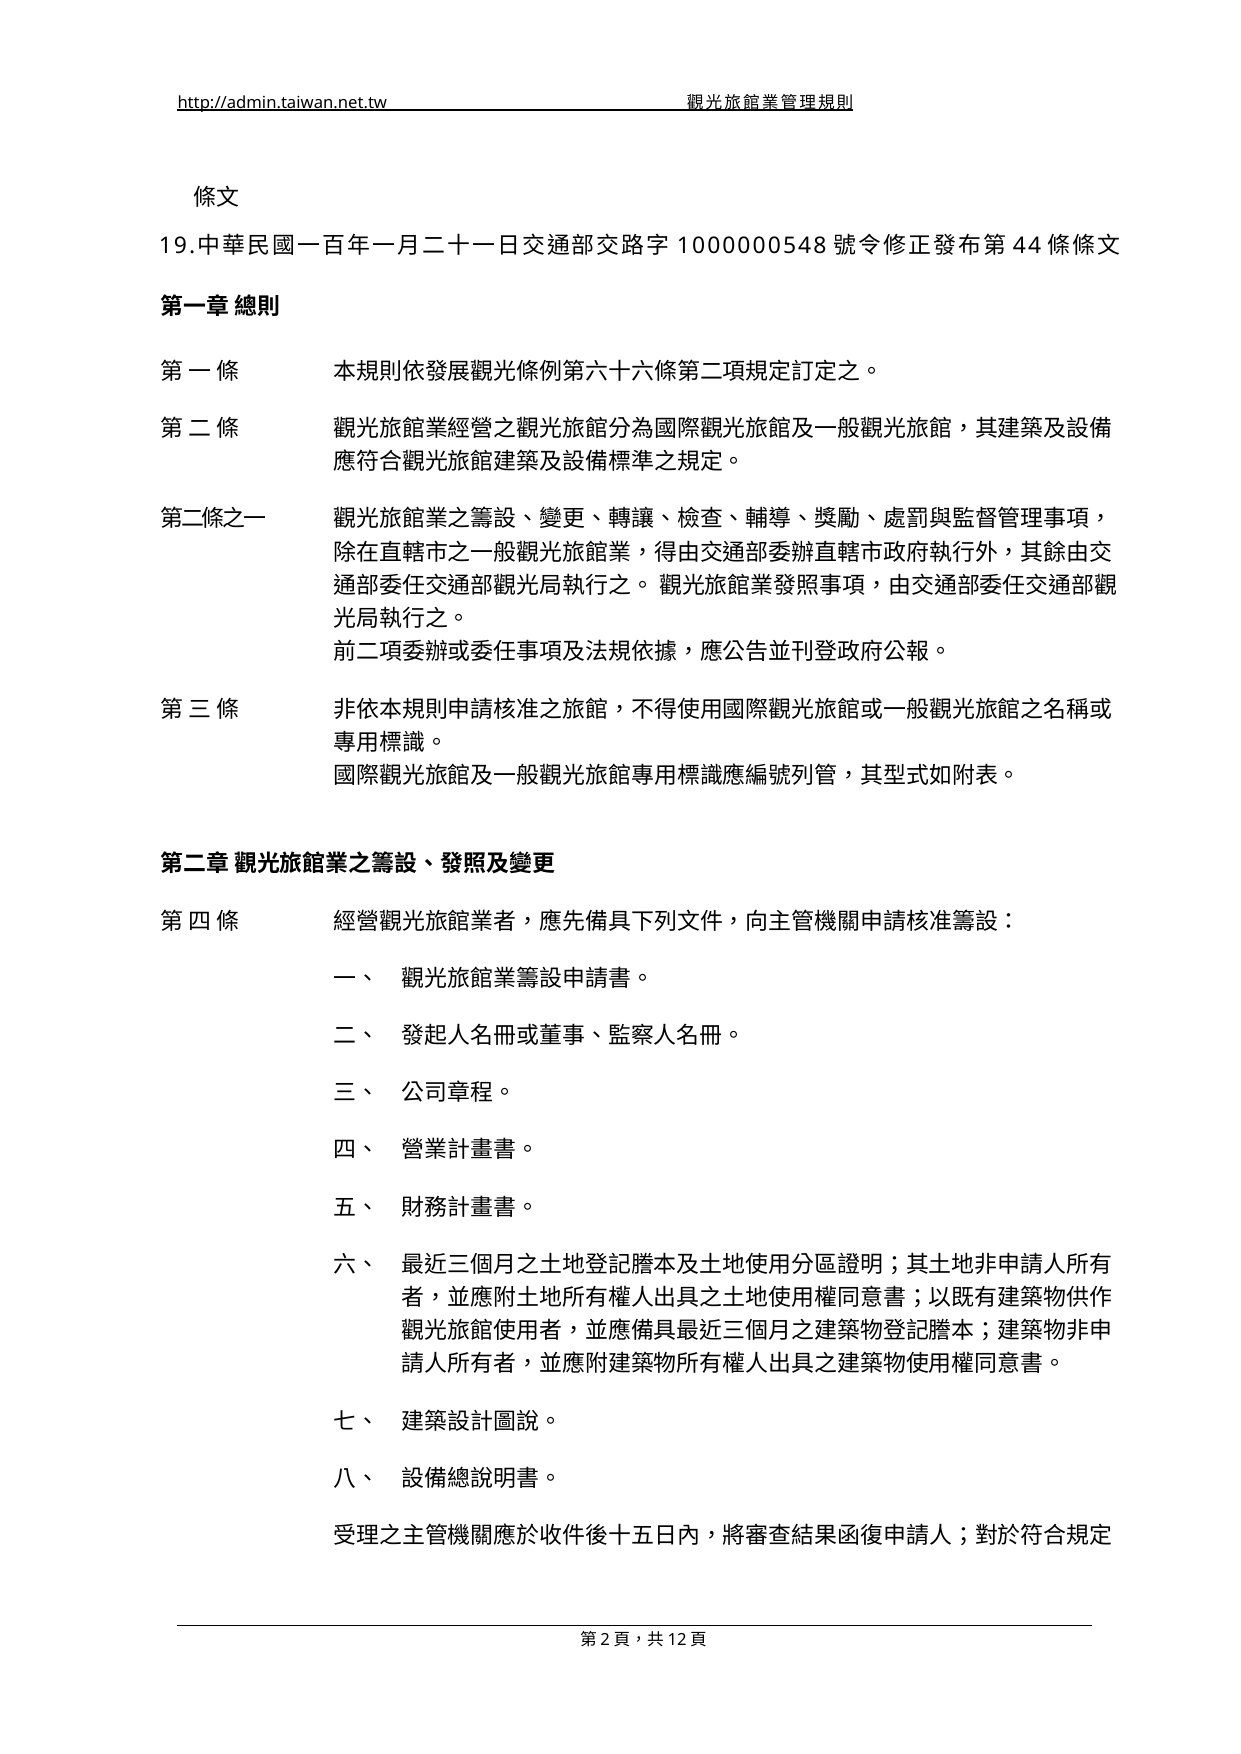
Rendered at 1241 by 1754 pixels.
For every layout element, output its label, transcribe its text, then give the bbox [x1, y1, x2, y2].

table_cell 營業計畫書。 [400, 1119, 1133, 1176]
table_cell 第 二 條 [159, 398, 332, 488]
table_cell 受理之主管機關應於收件後十五日內，將審查結果函復申請人；對於符合規定 [332, 1505, 1133, 1552]
table_cell 一、 [332, 948, 400, 1005]
table_cell 發起人名冊或董事、監察人名冊。 [400, 1005, 1133, 1062]
table_cell 第二條之一 [159, 488, 332, 678]
table_cell [159, 1062, 332, 1119]
table_cell 第 四 條 [159, 891, 332, 948]
table_cell 最近三個月之土地登記謄本及土地使用分區證明；其土地非申請人所有者，並應附土地所有權人出具之土地使用權同意書；以既有建築物供作觀光旅館使用者，並應備具最近三個月之建築物登記謄本；建築物非申請人所有者，並應附建築物所有權人出具之建築物使用權同意書。 [400, 1234, 1133, 1391]
table_cell [159, 1005, 332, 1062]
table_cell 六、 [332, 1234, 400, 1391]
table_header 條文 19.中華民國一百年一月二十一日交通部交路字1000000548號令修正發布第44條條文 [159, 171, 1133, 268]
table_cell 二、 [332, 1005, 400, 1062]
table_cell 財務計畫書。 [400, 1176, 1133, 1234]
table_cell 本規則依發展觀光條例第六十六條第二項規定訂定之。 [332, 341, 1133, 398]
table_cell [159, 1448, 332, 1505]
table_cell 非依本規則申請核准之旅館，不得使用國際觀光旅館或一般觀光旅館之名稱或專用標識。 國際觀光旅館及一般觀光旅館專用標識應編號列管，其型式如附表。 [332, 679, 1133, 802]
table_cell 第 一 條 [159, 341, 332, 398]
table_cell 四、 [332, 1119, 400, 1176]
table_cell [159, 1176, 332, 1234]
table_cell [159, 1119, 332, 1176]
table_cell [159, 1234, 332, 1391]
table_cell 經營觀光旅館業者，應先備具下列文件，向主管機關申請核准籌設： [332, 891, 1133, 948]
table_cell [159, 1505, 332, 1552]
table_cell 公司章程。 [400, 1062, 1133, 1119]
table_cell [159, 1391, 332, 1448]
table_cell 建築設計圖說。 [400, 1391, 1133, 1448]
table_cell 七、 [332, 1391, 400, 1448]
table_header [1152, 171, 1240, 1552]
table_header [1133, 171, 1152, 1552]
table_cell 觀光旅館業經營之觀光旅館分為國際觀光旅館及一般觀光旅館，其建築及設備應符合觀光旅館建築及設備標準之規定。 [332, 398, 1133, 488]
table_cell 三、 [332, 1062, 400, 1119]
table_cell 第 三 條 [159, 679, 332, 802]
table_cell [159, 948, 332, 1005]
table_cell 八、 [332, 1448, 400, 1505]
table_cell 五、 [332, 1176, 400, 1234]
table_cell 觀光旅館業籌設申請書。 [400, 948, 1133, 1005]
table_header 第一章 總則 [159, 268, 1133, 341]
table_cell 設備總說明書。 [400, 1448, 1133, 1505]
table_cell 觀光旅館業之籌設、變更、轉讓、檢查、輔導、獎勵、處罰與監督管理事項，除在直轄市之一般觀光旅館業，得由交通部委辦直轄市政府執行外，其餘由交通部委任交通部觀光局執行之。 觀光旅館業發照事項，由交通部委任交通部觀光局執行之。 前二項委辦或委任事項及法規依據，應公告並刊登政府公報。 [332, 488, 1133, 678]
table_cell 第二章 觀光旅館業之籌設、發照及變更 [159, 802, 1133, 891]
